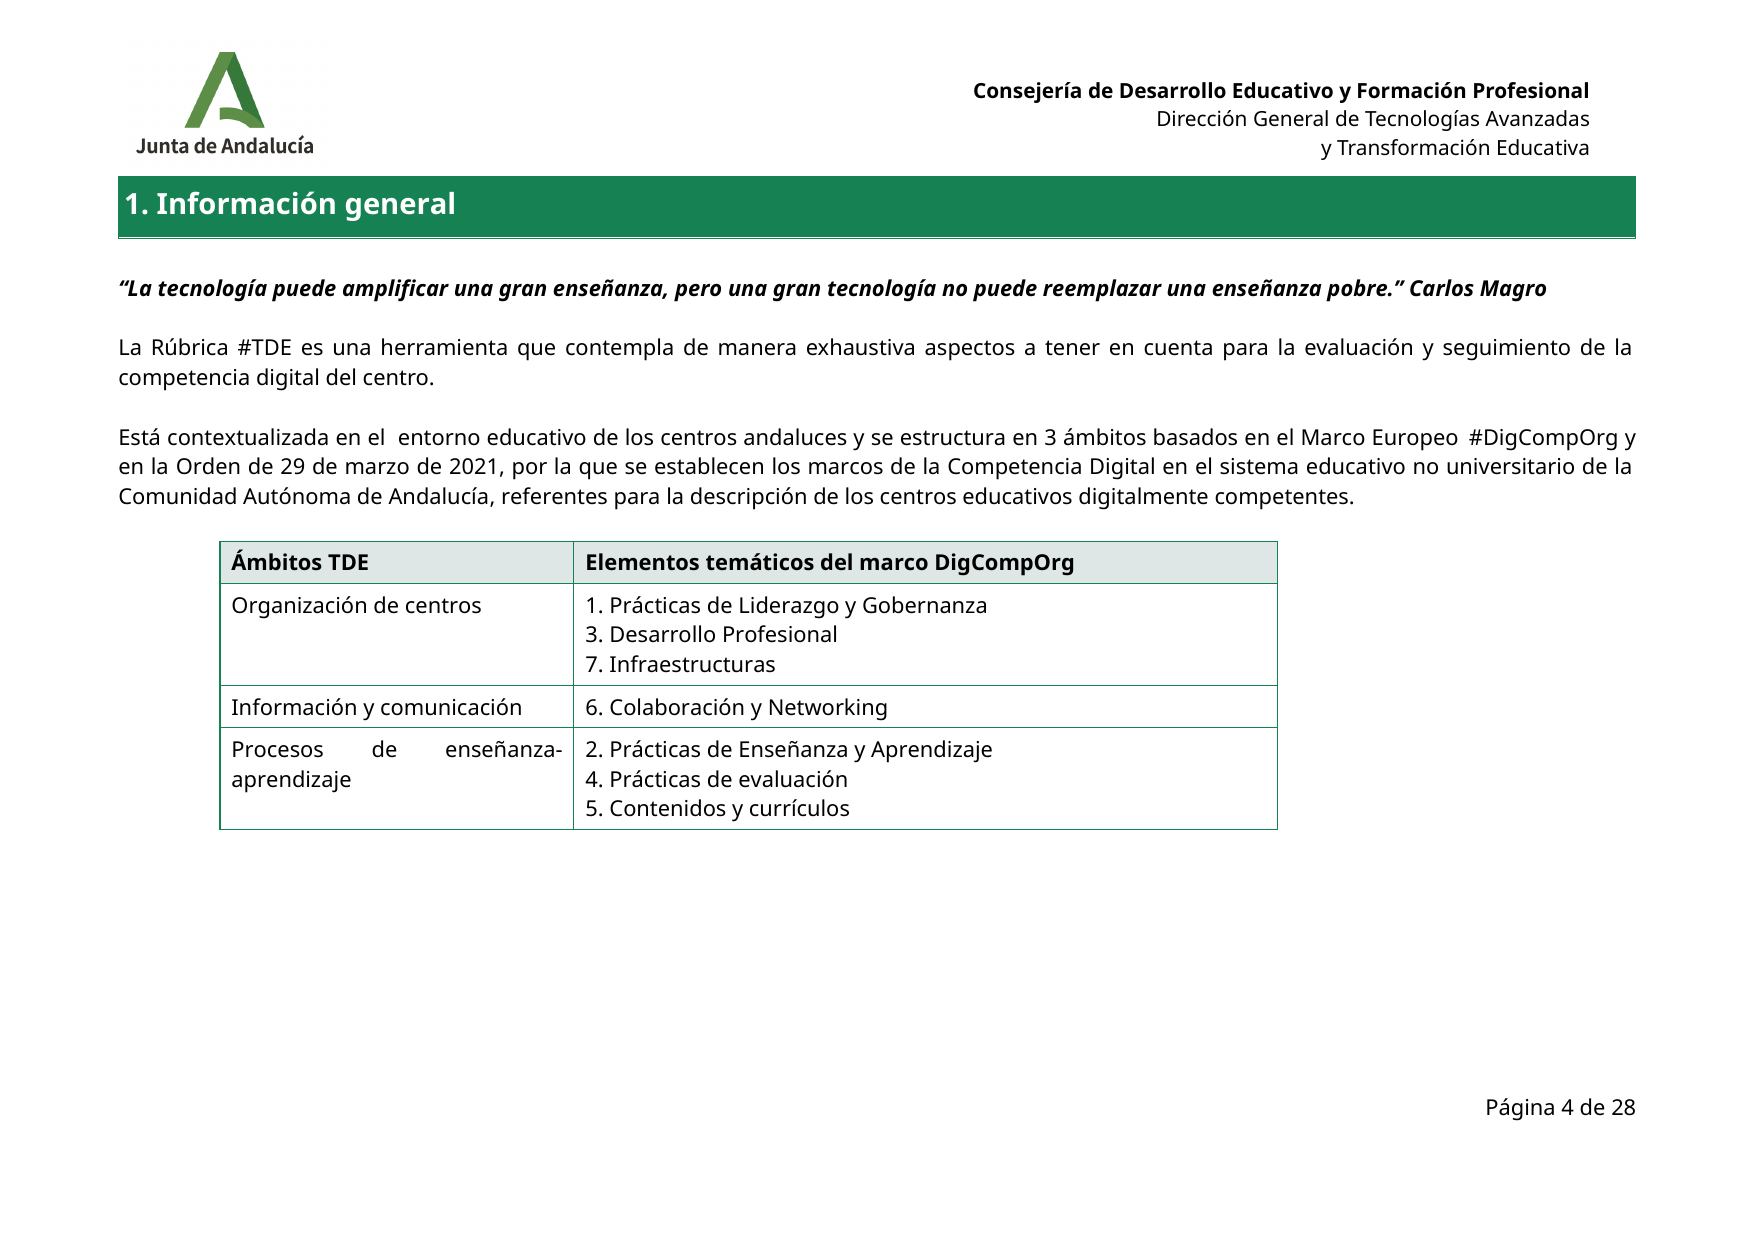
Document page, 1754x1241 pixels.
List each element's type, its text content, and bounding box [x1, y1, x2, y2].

picture [119, 38, 330, 167]
table_header 1. Información general [119, 178, 1635, 237]
table_header Elementos temáticos del marco DigCompOrg [574, 542, 1277, 583]
table_cell 2. Prácticas de Enseñanza y Aprendizaje 4. Prácticas de evaluación 5. Contenidos y currículos [574, 728, 1277, 829]
table_cell 1. Prácticas de Liderazgo y Gobernanza 3. Desarrollo Profesional 7. Infraestructuras [574, 584, 1277, 685]
text Está contextualizada en el entorno educativo de los centros andaluces y se estructura en 3 ámbitos basados en el Marco Europeo #DigCompOrg y en la Orden de 29 de marzo de 2021, por la que se establecen los marcos de la Competencia Digital en el sistema educativo no universitario de la Comunidad Autónoma de Andalucía, referentes para la descripción de los centros educativos digitalmente competentes. [118, 421, 1636, 511]
table_cell Organización de centros [221, 584, 573, 685]
table_cell Procesos de enseñanza- aprendizaje [221, 728, 573, 829]
table_header Ámbitos TDE [221, 542, 573, 583]
text La Rúbrica #TDE es una herramienta que contempla de manera exhaustiva aspectos a tener en cuenta para la evaluación y seguimiento de la competencia digital del centro. [118, 332, 1636, 392]
table_cell Información y comunicación [221, 686, 573, 727]
text “La tecnología puede amplificar una gran enseñanza, pero una gran tecnología no puede reemplazar una enseñanza pobre.” Carlos Magro [118, 272, 1636, 302]
table_cell 6. Colaboración y Networking [574, 686, 1277, 727]
